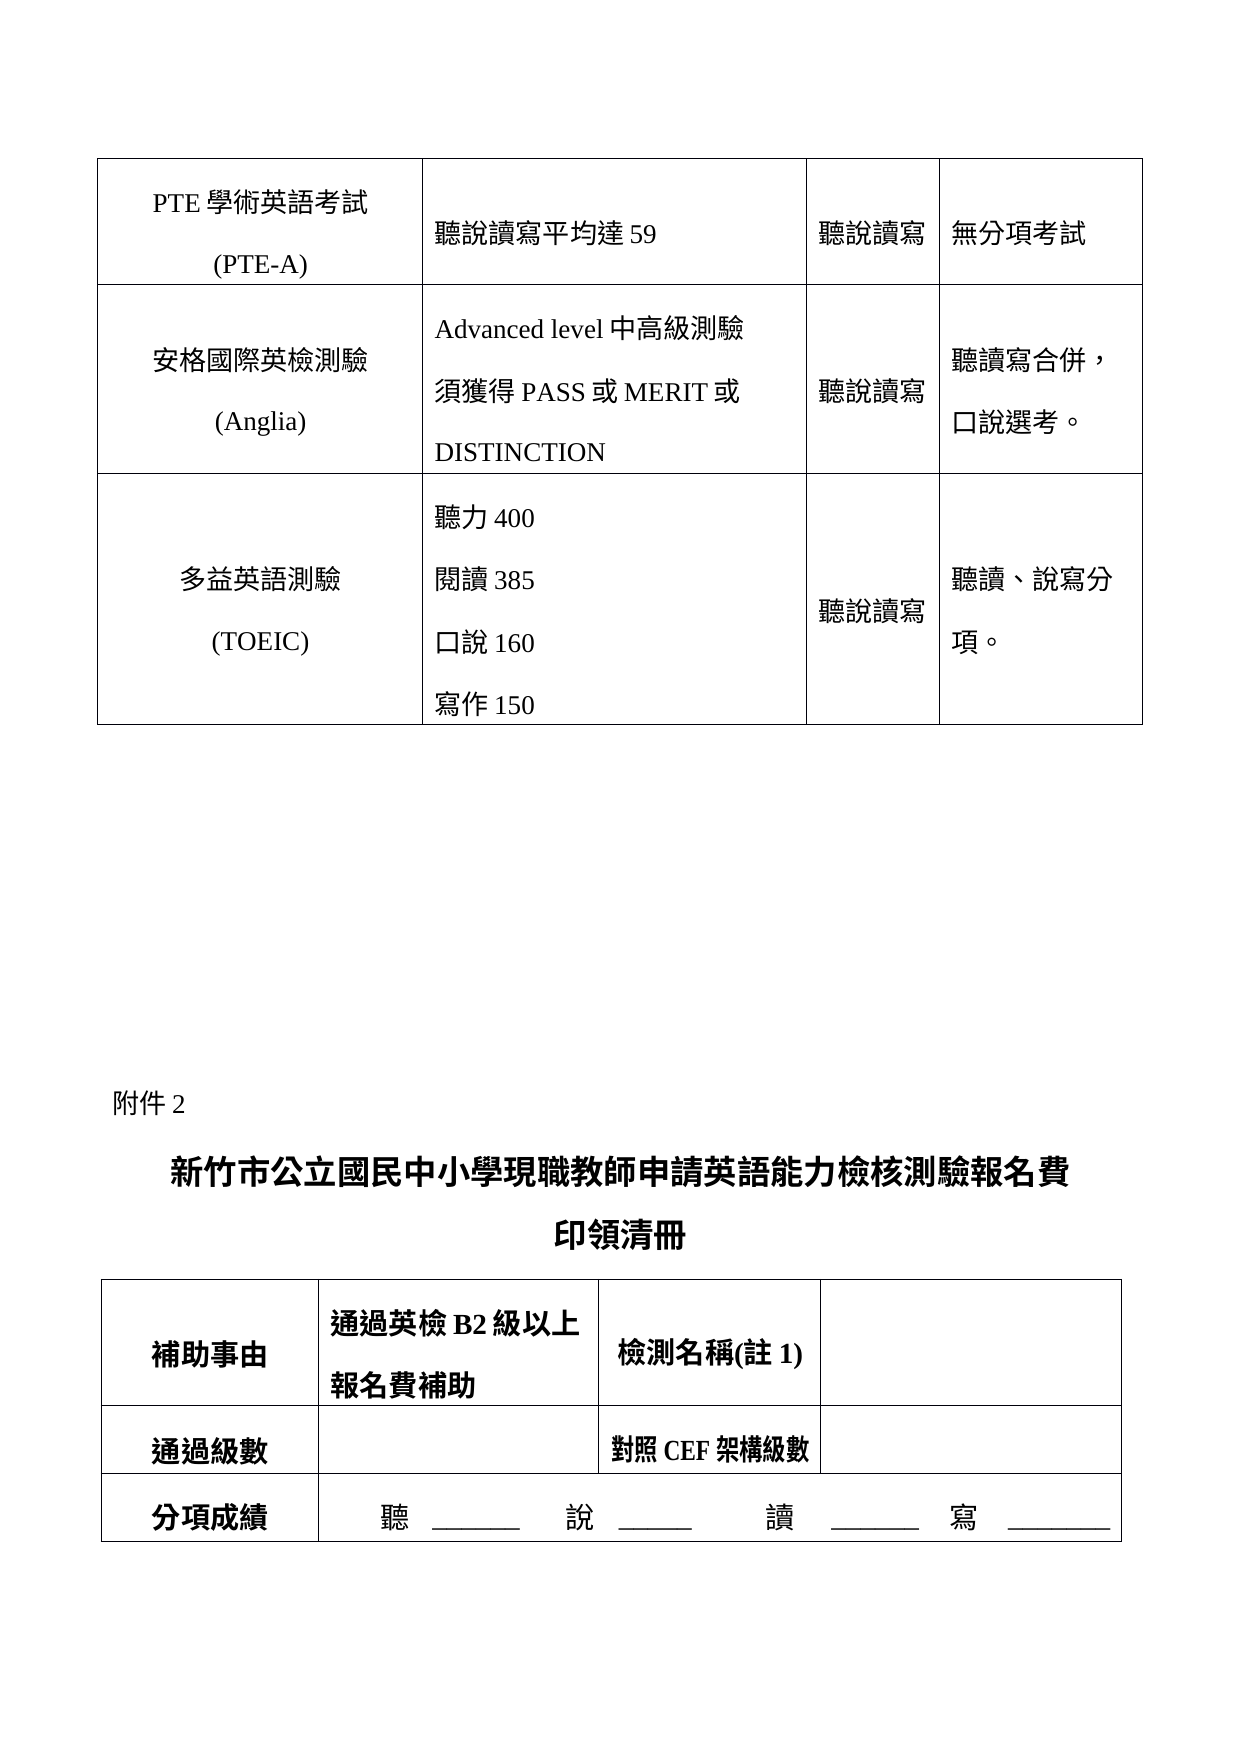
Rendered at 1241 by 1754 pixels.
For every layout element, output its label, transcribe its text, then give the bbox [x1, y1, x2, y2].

table_cell [319, 1406, 598, 1473]
table_cell 聽說讀寫 [807, 474, 939, 724]
table_cell Advanced level中高級測驗 須獲得PASS或MERIT或DISTINCTION [423, 285, 806, 473]
table_cell 聽說讀寫 [807, 285, 939, 473]
table_cell _______ [990, 1474, 1121, 1541]
table_cell 安格國際英檢測驗 (Anglia) [98, 285, 422, 473]
table_cell ______ [805, 1474, 930, 1541]
table_cell 無分項考試 [940, 159, 1142, 284]
table_header [821, 1280, 1121, 1405]
table_cell 說 [547, 1474, 605, 1541]
table_cell 寫 [930, 1474, 990, 1541]
table_cell 聽 [319, 1474, 420, 1541]
table_cell 多益英語測驗 (TOEIC) [98, 474, 422, 724]
table_cell 分項成績 [102, 1474, 318, 1541]
text 印領清冊 [112, 1191, 1128, 1254]
table_cell _____ [605, 1474, 702, 1541]
table_header 通過英檢B2級以上報名費補助 [319, 1280, 598, 1405]
table_cell 聽力400 閱讀385 口說160 寫作150 [423, 474, 806, 724]
table_cell 通過級數 [102, 1406, 318, 1473]
table_cell 聽說讀寫 [807, 159, 939, 284]
table_cell 讀 [703, 1474, 805, 1541]
text 附件2 [112, 1060, 1128, 1123]
table_cell 對照CEF架構級數 [599, 1406, 820, 1473]
table_cell 聽讀、說寫分項。 [940, 474, 1142, 724]
table_header 補助事由 [102, 1280, 318, 1405]
text 新竹市公立國民中小學現職教師申請英語能力檢核測驗報名費 [112, 1129, 1128, 1191]
table_header 檢測名稱(註1) [599, 1280, 820, 1405]
table_cell PTE學術英語考試 (PTE-A) [98, 159, 422, 284]
table_cell ______ [420, 1474, 547, 1541]
table_cell 聽說讀寫平均達59 [423, 159, 806, 284]
table_cell 聽讀寫合併，口說選考。 [940, 285, 1142, 473]
table_cell [821, 1406, 1121, 1473]
